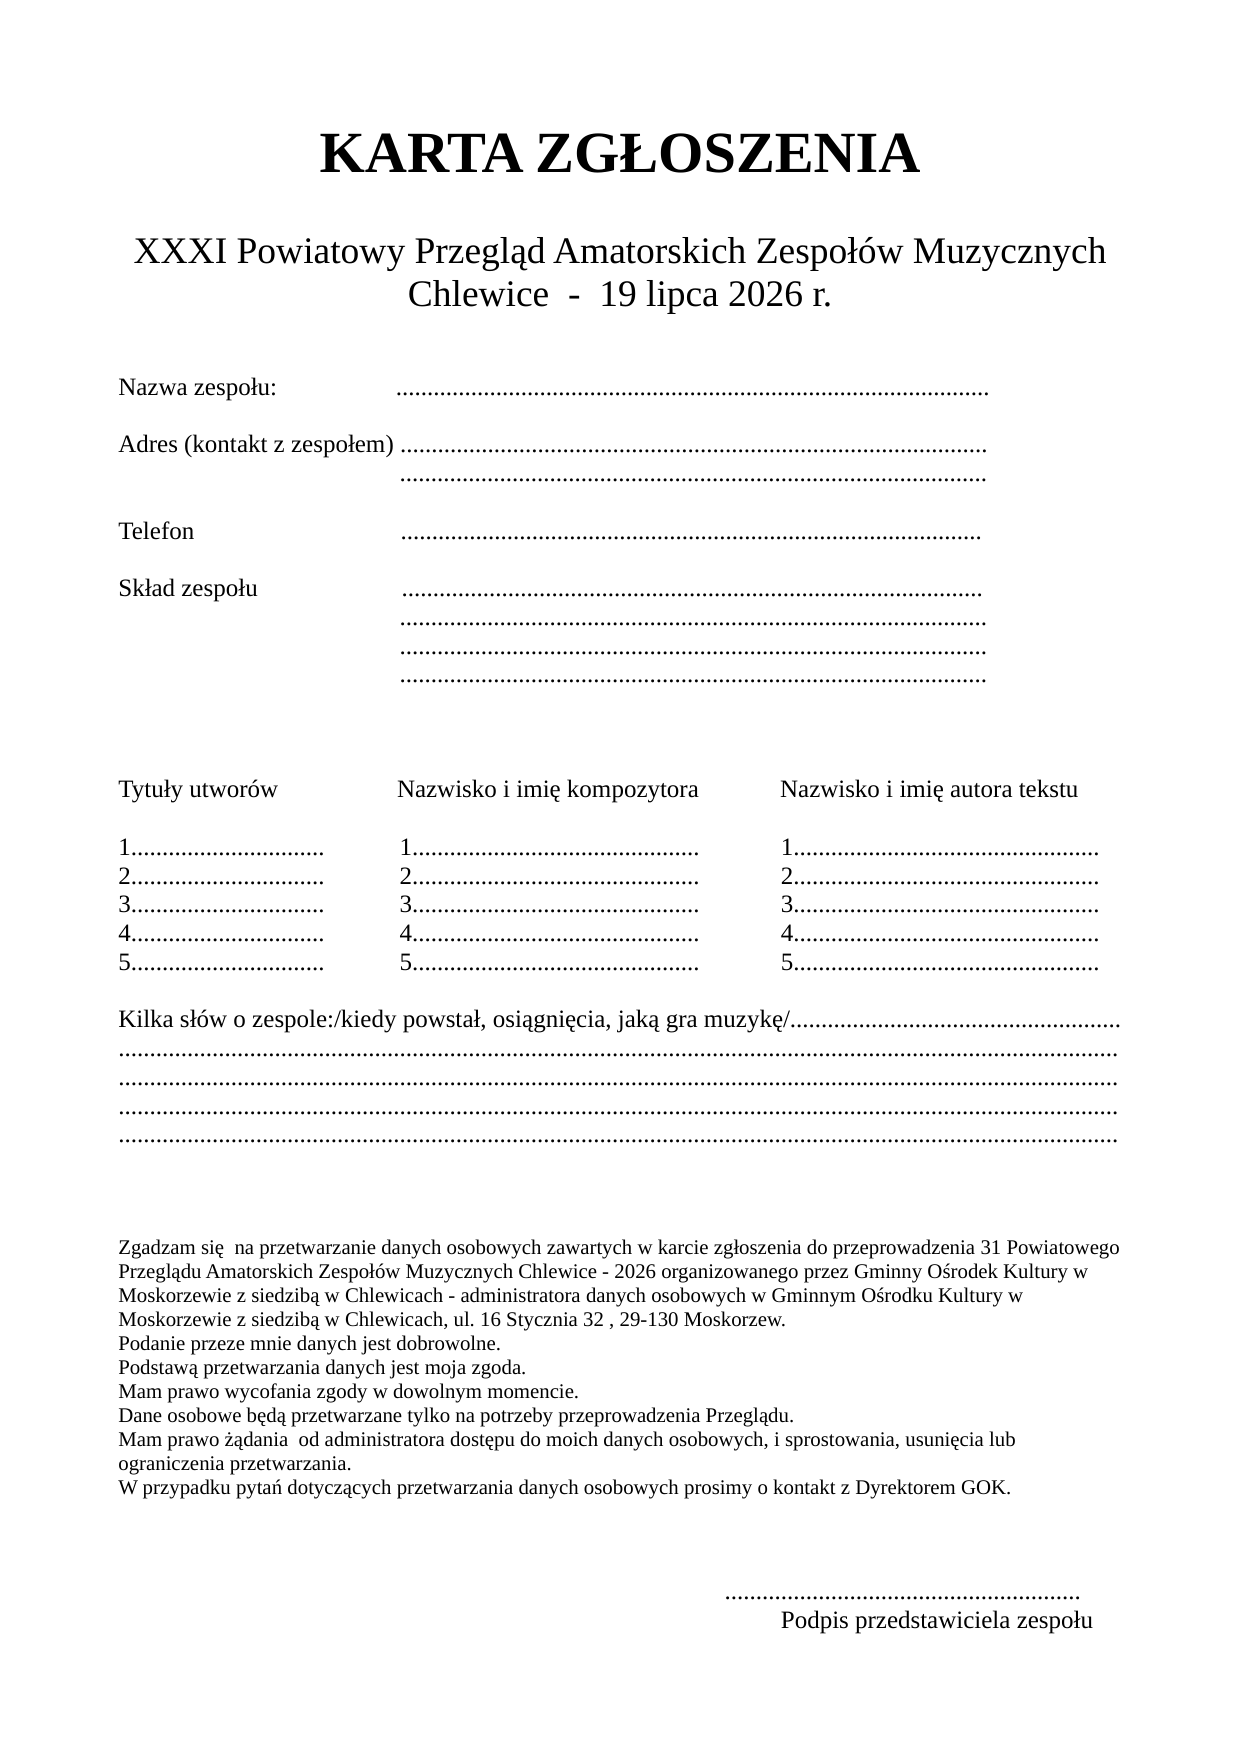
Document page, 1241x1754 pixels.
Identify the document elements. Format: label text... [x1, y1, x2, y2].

text 2............................... 2.............................................. 2................................................. [118, 861, 1122, 889]
text 5............................... 5.............................................. 5................................................. [118, 947, 1122, 976]
text Kilka słów o zespole:/kiedy powstał, osiągnięcia, jaką gra muzykę/..................................................... [118, 1004, 1122, 1033]
text Adres (kontakt z zespołem) .............................................................................................. [118, 429, 1122, 458]
text .............................................................................................. [118, 659, 1122, 688]
text Podpis przedstawiciela zespołu [118, 1605, 1122, 1634]
text W przypadku pytań dotyczących przetwarzania danych osobowych prosimy o kontakt z Dyrektorem GOK. [118, 1475, 1122, 1499]
text ................................................................................................................................................................................................................................................................................................................................................................................................................................................................................................................................................................................................................................................................ [118, 1033, 1122, 1148]
text Chlewice - 19 lipca 2026 r. [118, 271, 1122, 314]
text .............................................................................................. [118, 602, 1122, 631]
text Podstawą przetwarzania danych jest moja zgoda. [118, 1355, 1122, 1379]
text Nazwa zespołu: ............................................................................................... [118, 372, 1122, 401]
text .............................................................................................. [118, 631, 1122, 659]
text Dane osobowe będą przetwarzane tylko na potrzeby przeprowadzenia Przeglądu. [118, 1403, 1122, 1427]
text ......................................................... [118, 1576, 1122, 1605]
text Tytuły utworów Nazwisko i imię kompozytora Nazwisko i imię autora tekstu [118, 774, 1122, 803]
text 4............................... 4.............................................. 4................................................. [118, 918, 1122, 947]
text Podanie przeze mnie danych jest dobrowolne. [118, 1331, 1122, 1355]
text XXXI Powiatowy Przegląd Amatorskich Zespołów Muzycznych [118, 228, 1122, 271]
text 1............................... 1.............................................. 1................................................. [118, 832, 1122, 861]
text 3............................... 3.............................................. 3................................................. [118, 889, 1122, 918]
text KARTA ZGŁOSZENIA [118, 118, 1122, 185]
text Skład zespołu ............................................................................................. [118, 573, 1122, 602]
text Zgadzam się na przetwarzanie danych osobowych zawartych w karcie zgłoszenia do przeprowadzenia 31 Powiatowego Przeglądu Amatorskich Zespołów Muzycznych Chlewice - 2026 organizowanego przez Gminny Ośrodek Kultury w Moskorzewie z siedzibą w Chlewicach - administratora danych osobowych w Gminnym Ośrodku Kultury w Moskorzewie z siedzibą w Chlewicach, ul. 16 Stycznia 32 , 29-130 Moskorzew. [118, 1234, 1122, 1331]
text Telefon ............................................................................................. [118, 516, 1122, 544]
text Mam prawo żądania od administratora dostępu do moich danych osobowych, i sprostowania, usunięcia lub ograniczenia przetwarzania. [118, 1427, 1122, 1475]
text Mam prawo wycofania zgody w dowolnym momencie. [118, 1379, 1122, 1403]
text .............................................................................................. [118, 458, 1122, 487]
